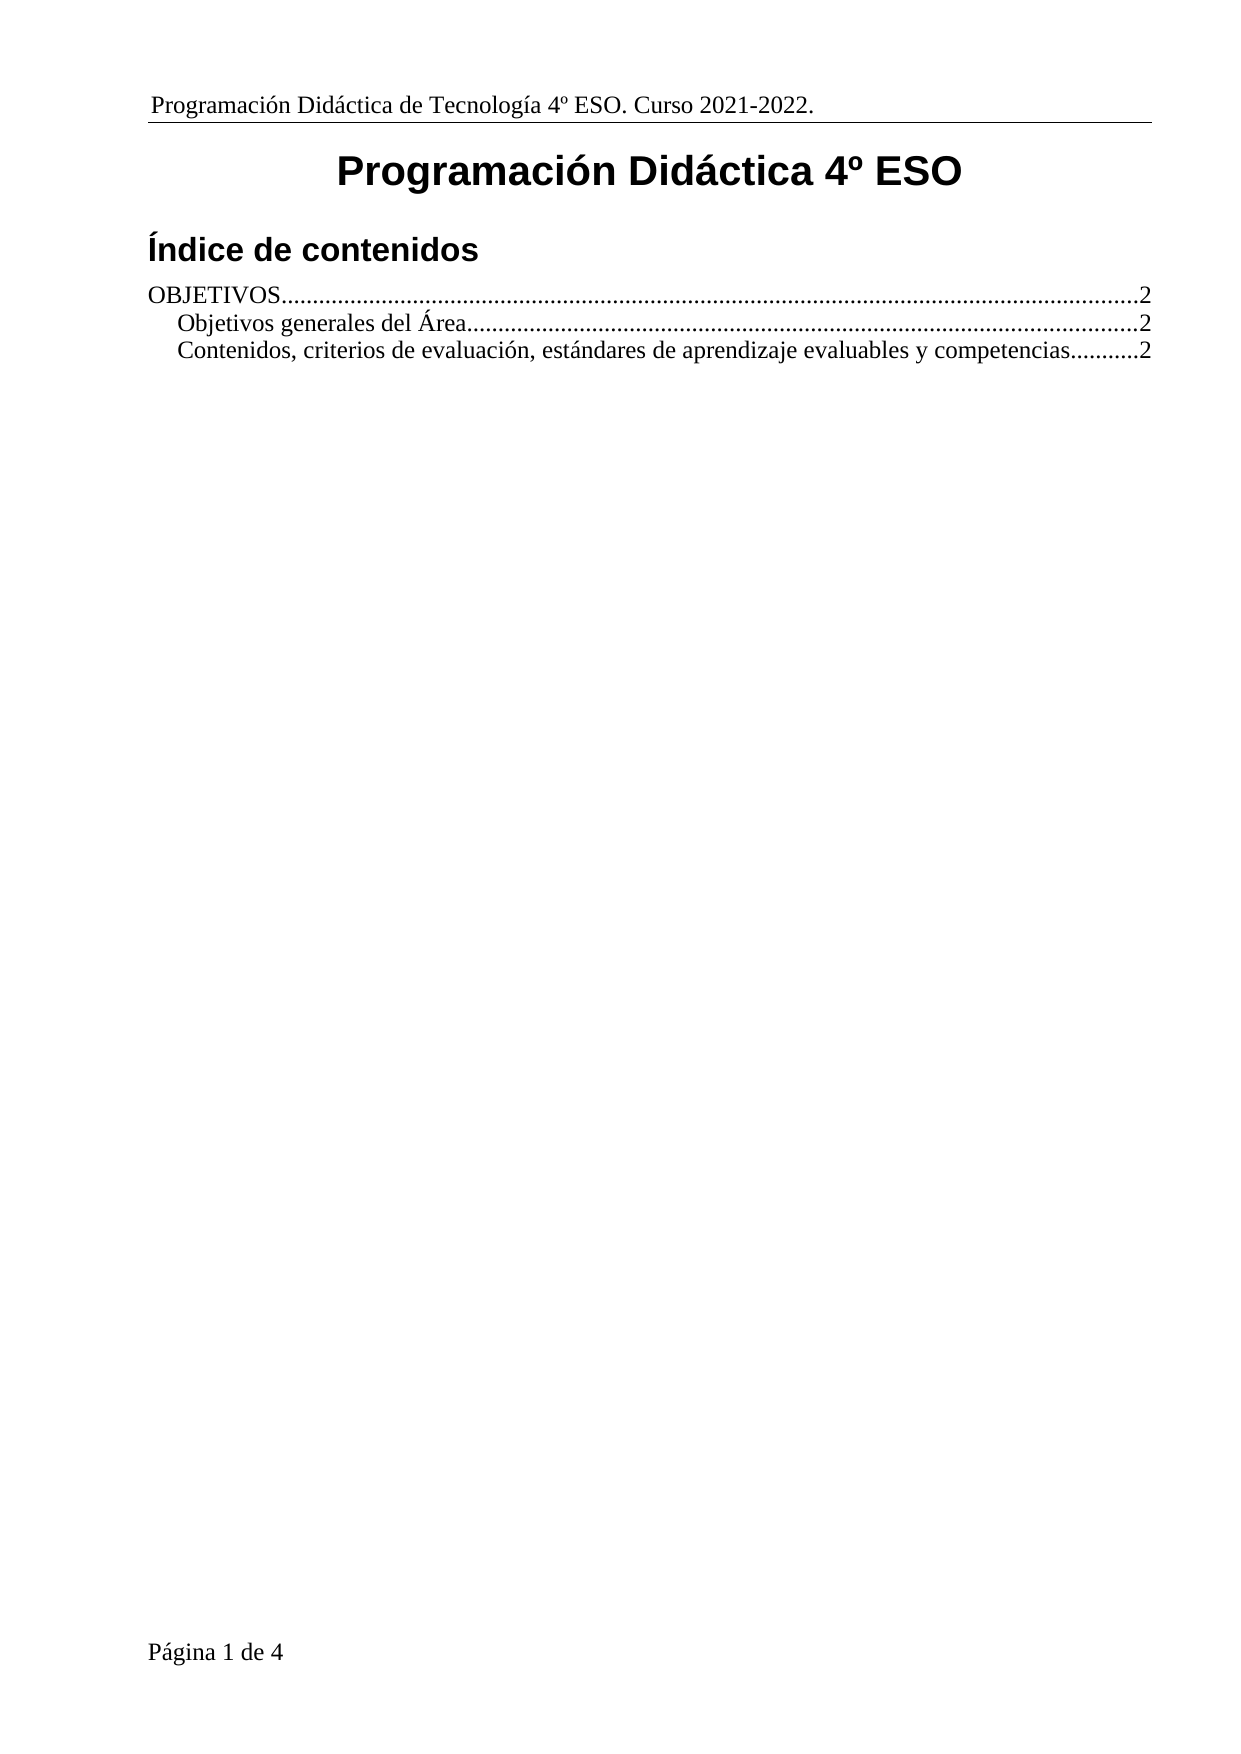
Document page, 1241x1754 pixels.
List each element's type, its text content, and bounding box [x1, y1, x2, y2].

text Objetivos generales del Área 2 [177, 309, 1152, 336]
text Contenidos, criterios de evaluación, estándares de aprendizaje evaluables y competencias 2 [177, 336, 1152, 364]
text OBJETIVOS 2 [148, 281, 1152, 309]
subtitle Índice de contenidos [148, 231, 1152, 268]
title Programación Didáctica 4º ESO [148, 147, 1152, 194]
